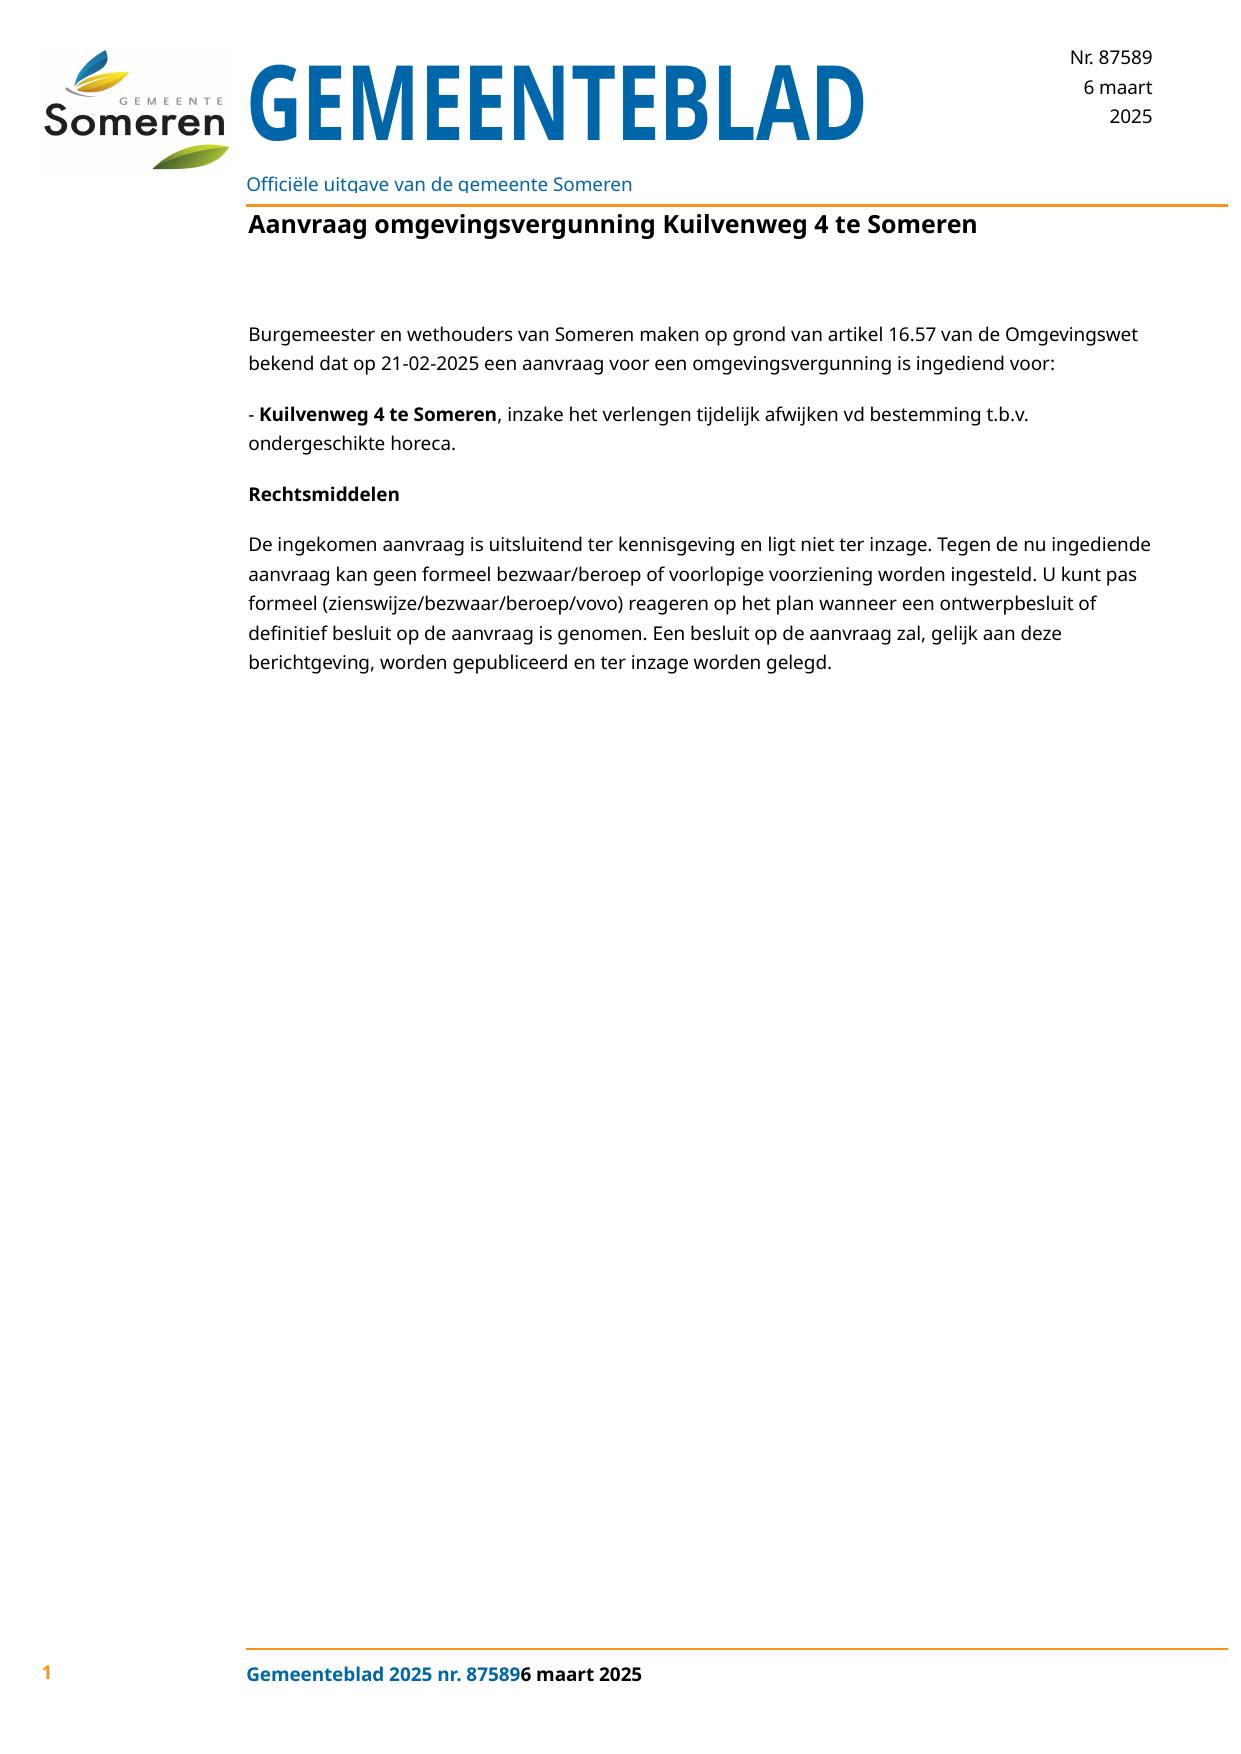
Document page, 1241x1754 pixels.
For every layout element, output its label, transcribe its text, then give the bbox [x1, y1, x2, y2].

text - Kuilvenweg 4 te Someren, inzake het verlengen tijdelijk afwijken vd bestemming t.b.v. ondergeschikte horeca. [248, 401, 1152, 456]
text Burgemeester en wethouders van Someren maken op grond van artikel 16.57 van de Omgevingswet bekend dat op 21-02-2025 een aanvraag voor een omgevingsvergunning is ingediend voor: [248, 321, 1152, 376]
text Rechtsmiddelen [248, 481, 1152, 506]
picture [41, 47, 231, 172]
text De ingekomen aanvraag is uitsluitend ter kennisgeving en ligt niet ter inzage. Tegen de nu ingediende aanvraag kan geen formeel bezwaar/beroep of voorlopige voorziening worden ingesteld. U kunt pas formeel (zienswijze/bezwaar/beroep/vovo) reageren op het plan wanneer een ontwerpbesluit of definitief besluit op de aanvraag is genomen. Een besluit op de aanvraag zal, gelijk aan deze berichtgeving, worden gepubliceerd en ter inzage worden gelegd. [248, 531, 1152, 675]
text Aanvraag omgevingsvergunning Kuilvenweg 4 te Someren [248, 207, 1152, 241]
